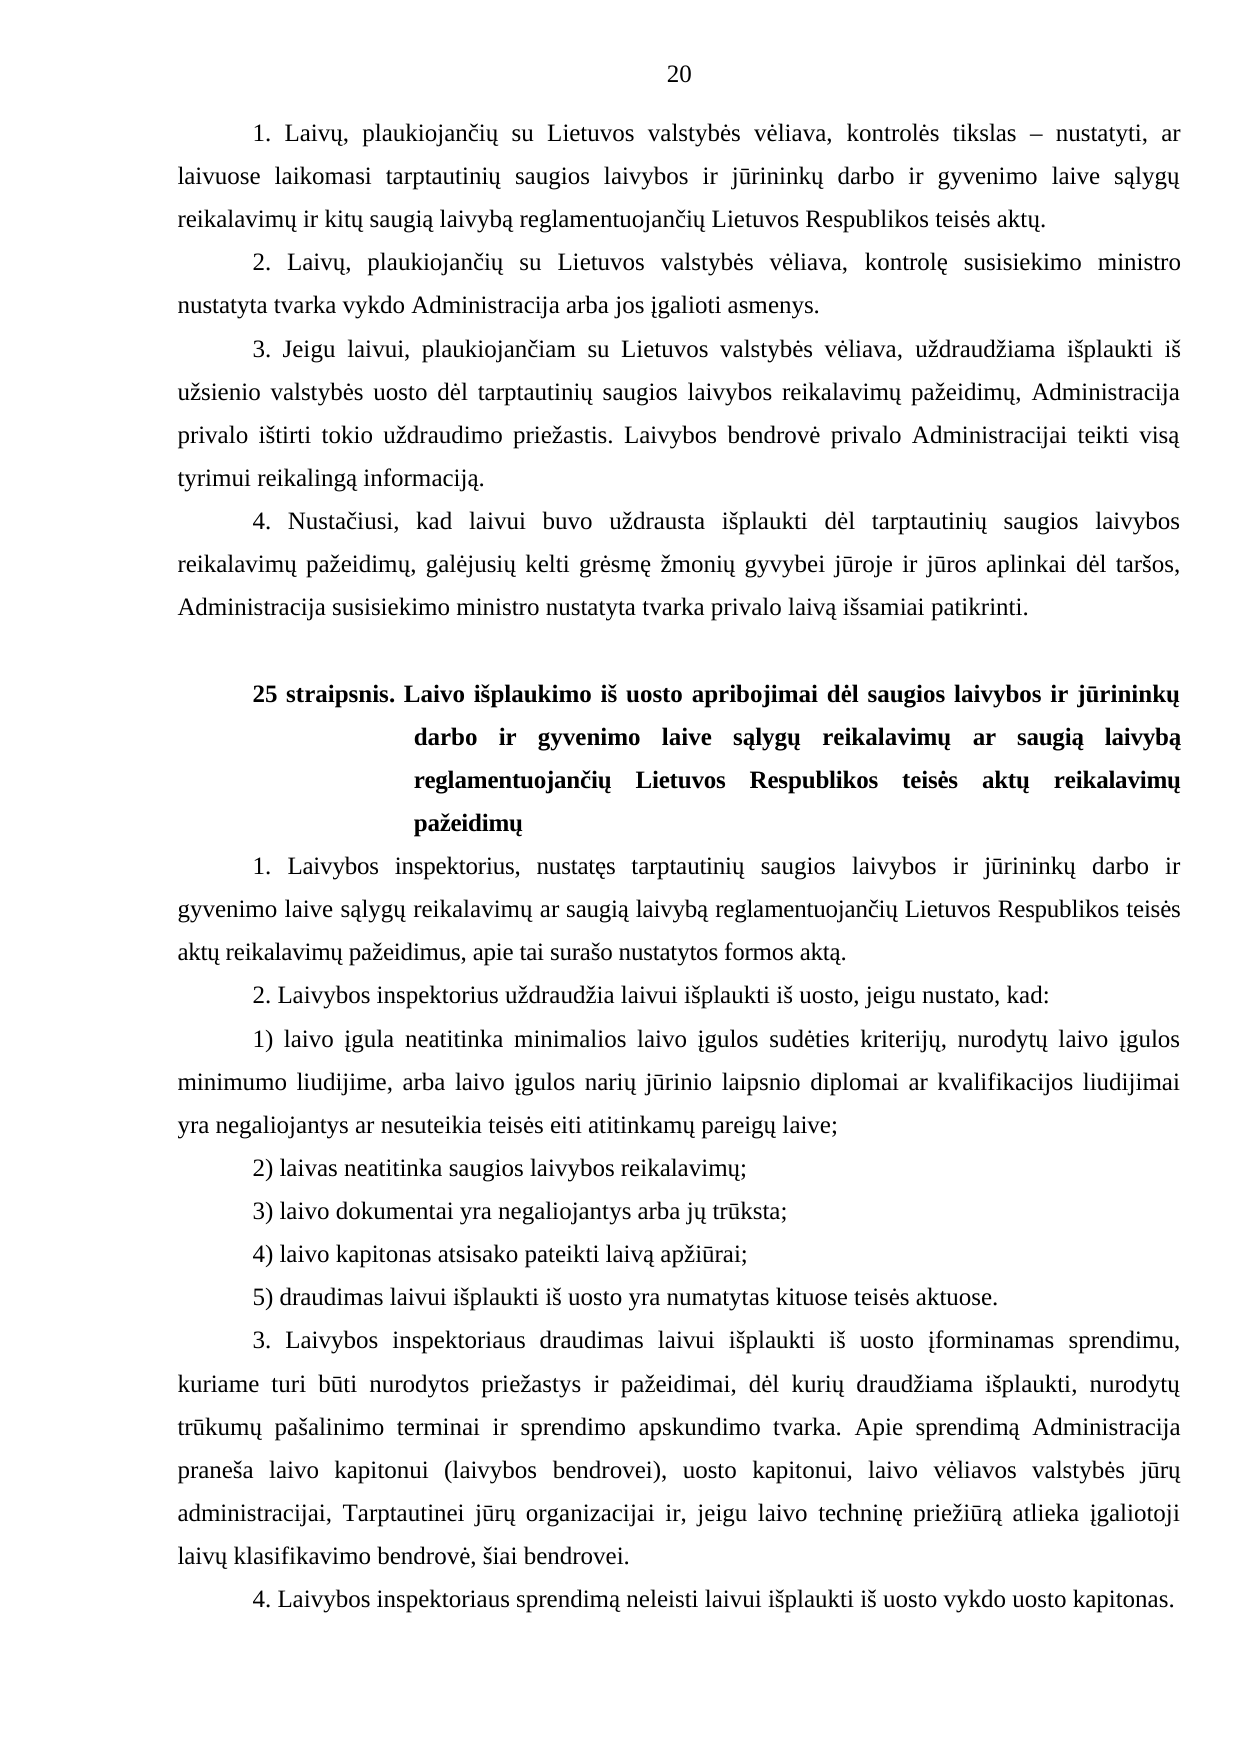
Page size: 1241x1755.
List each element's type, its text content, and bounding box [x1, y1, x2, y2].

text 3. Jeigu laivui, plaukiojančiam su Lietuvos valstybės vėliava, uždraudžiama išplaukti iš užsienio valstybės uosto dėl tarptautinių saugios laivybos reikalavimų pažeidimų, Administracija privalo ištirti tokio uždraudimo priežastis. Laivybos bendrovė privalo Administracijai teikti visą tyrimui reikalingą informaciją. [177, 334, 1181, 492]
text 4) laivo kapitonas atsisako pateikti laivą apžiūrai; [177, 1239, 1181, 1268]
text 25 straipsnis. Laivo išplaukimo iš uosto apribojimai dėl saugios laivybos ir jūrininkų darbo ir gyvenimo laive sąlygų reikalavimų ar saugią laivybą reglamentuojančių Lietuvos Respublikos teisės aktų reikalavimų pažeidimų [252, 679, 1181, 837]
text 1. Laivybos inspektorius, nustatęs tarptautinių saugios laivybos ir jūrininkų darbo ir gyvenimo laive sąlygų reikalavimų ar saugią laivybą reglamentuojančių Lietuvos Respublikos teisės aktų reikalavimų pažeidimus, apie tai surašo nustatytos formos aktą. [177, 851, 1181, 966]
text 5) draudimas laivui išplaukti iš uosto yra numatytas kituose teisės aktuose. [177, 1282, 1181, 1311]
text 2. Laivybos inspektorius uždraudžia laivui išplaukti iš uosto, jeigu nustato, kad: [177, 981, 1181, 1009]
text 1. Laivų, plaukiojančių su Lietuvos valstybės vėliava, kontrolės tikslas – nustatyti, ar laivuose laikomasi tarptautinių saugios laivybos ir jūrininkų darbo ir gyvenimo laive sąlygų reikalavimų ir kitų saugią laivybą reglamentuojančių Lietuvos Respublikos teisės aktų. [177, 118, 1181, 233]
text 3. Laivybos inspektoriaus draudimas laivui išplaukti iš uosto įforminamas sprendimu, kuriame turi būti nurodytos priežastys ir pažeidimai, dėl kurių draudžiama išplaukti, nurodytų trūkumų pašalinimo terminai ir sprendimo apskundimo tvarka. Apie sprendimą Administracija praneša laivo kapitonui (laivybos bendrovei), uosto kapitonui, laivo vėliavos valstybės jūrų administracijai, Tarptautinei jūrų organizacijai ir, jeigu laivo techninę priežiūrą atlieka įgaliotoji laivų klasifikavimo bendrovė, šiai bendrovei. [177, 1326, 1181, 1570]
text 4. Nustačiusi, kad laivui buvo uždrausta išplaukti dėl tarptautinių saugios laivybos reikalavimų pažeidimų, galėjusių kelti grėsmę žmonių gyvybei jūroje ir jūros aplinkai dėl taršos, Administracija susisiekimo ministro nustatyta tvarka privalo laivą išsamiai patikrinti. [177, 506, 1181, 621]
text 2. Laivų, plaukiojančių su Lietuvos valstybės vėliava, kontrolę susisiekimo ministro nustatyta tvarka vykdo Administracija arba jos įgalioti asmenys. [177, 247, 1181, 319]
text 3) laivo dokumentai yra negaliojantys arba jų trūksta; [177, 1196, 1181, 1225]
text 1) laivo įgula neatitinka minimalios laivo įgulos sudėties kriterijų, nurodytų laivo įgulos minimumo liudijime, arba laivo įgulos narių jūrinio laipsnio diplomai ar kvalifikacijos liudijimai yra negaliojantys ar nesuteikia teisės eiti atitinkamų pareigų laive; [177, 1024, 1181, 1139]
text 4. Laivybos inspektoriaus sprendimą neleisti laivui išplaukti iš uosto vykdo uosto kapitonas. [177, 1584, 1181, 1613]
text 2) laivas neatitinka saugios laivybos reikalavimų; [177, 1153, 1181, 1182]
